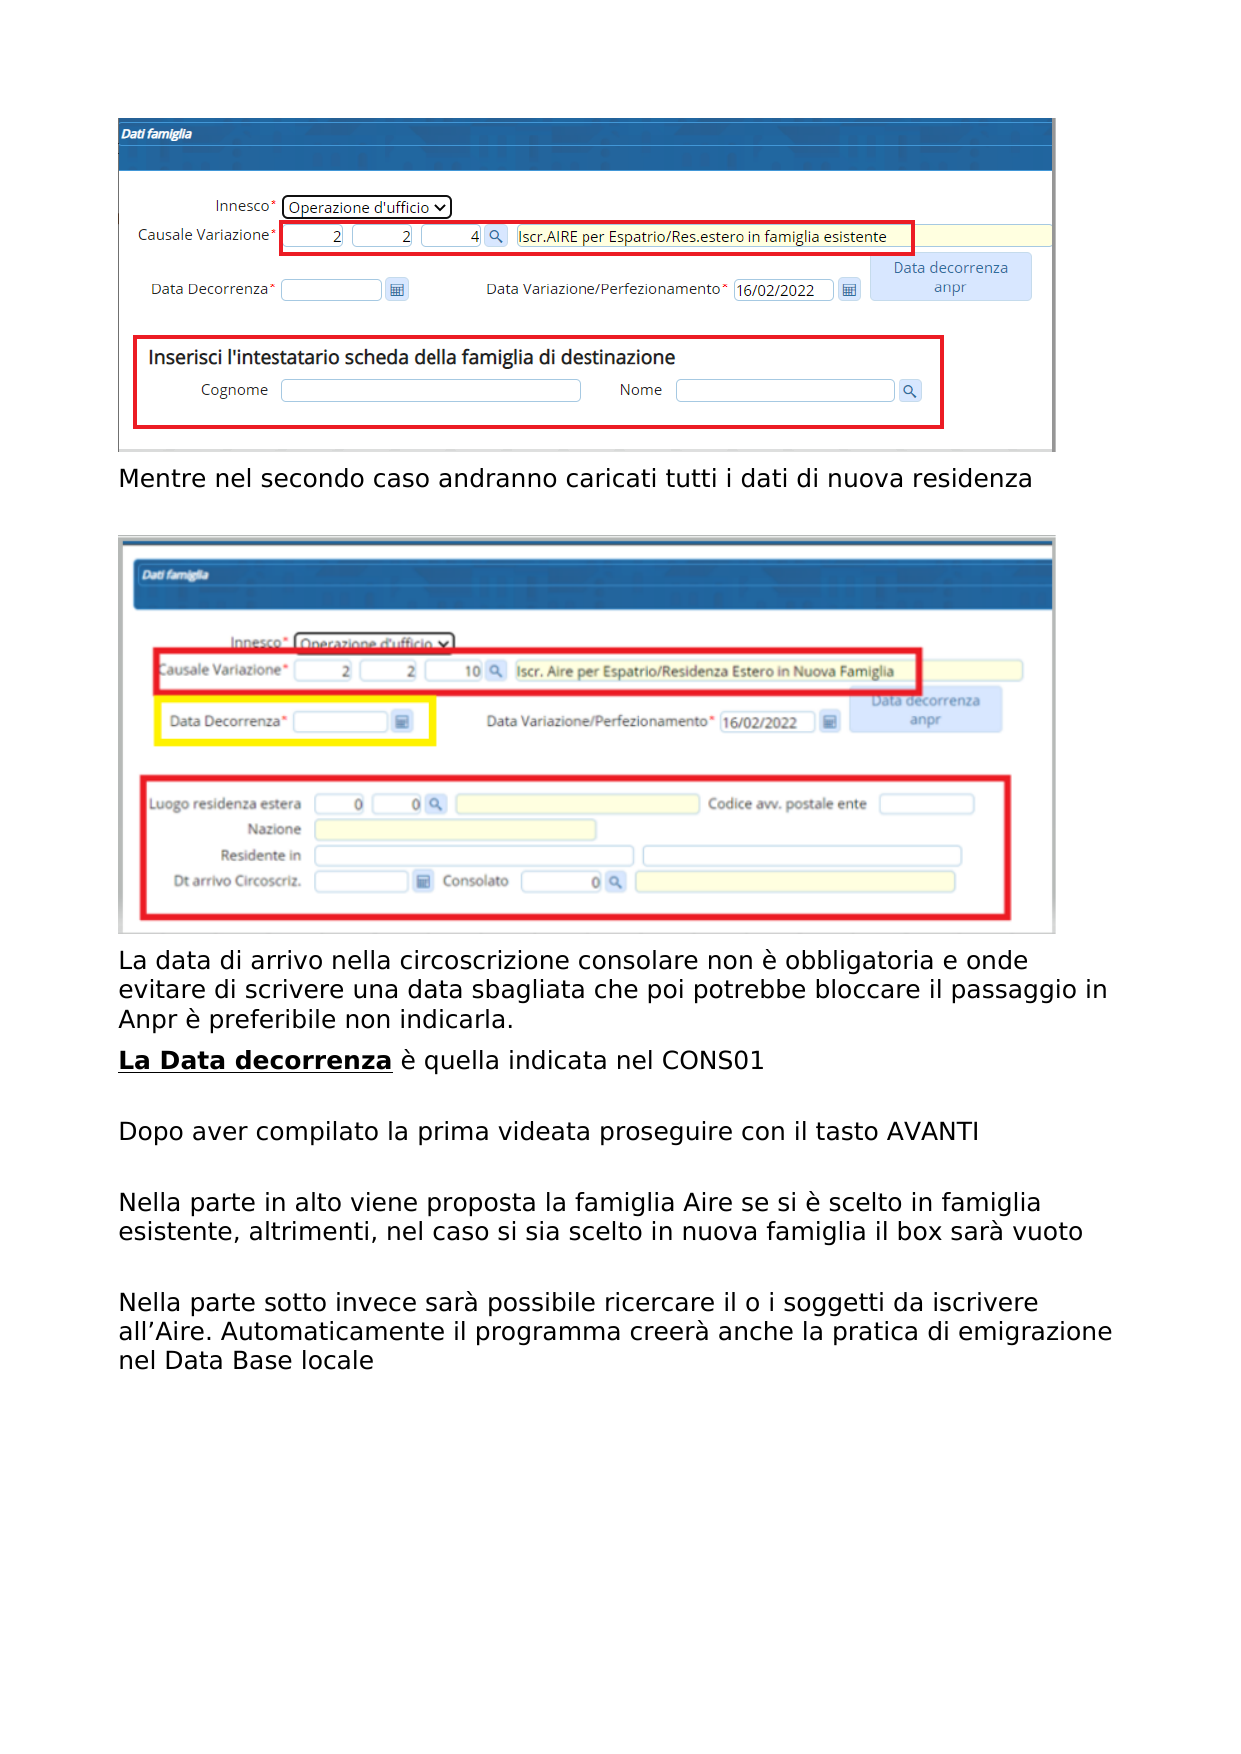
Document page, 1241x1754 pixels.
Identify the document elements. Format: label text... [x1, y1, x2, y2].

text Nella parte in alto viene proposta la famiglia Aire se si è scelto in famiglia esistente, altrimenti, nel caso si sia scelto in nuova famiglia il box sarà vuoto [118, 1188, 1122, 1276]
picture [118, 118, 1056, 452]
text La data di arrivo nella circoscrizione consolare non è obbligatoria e onde evitare di scrivere una data sbagliata che poi potrebbe bloccare il passaggio in Anpr è preferibile non indicarla. [118, 947, 1122, 1034]
text Dopo aver compilato la prima videata proseguire con il tasto AVANTI [118, 1117, 1122, 1176]
text Mentre nel secondo caso andranno caricati tutti i dati di nuova residenza [118, 464, 1122, 523]
text Nella parte sotto invece sarà possibile ricercare il o i soggetti da iscrivere all’Aire. Automaticamente il programma creerà anche la pratica di emigrazione nel Data Base locale [118, 1288, 1122, 1405]
text La Data decorrenza è quella indicata nel CONS01 [118, 1047, 1122, 1105]
picture [118, 535, 1056, 934]
